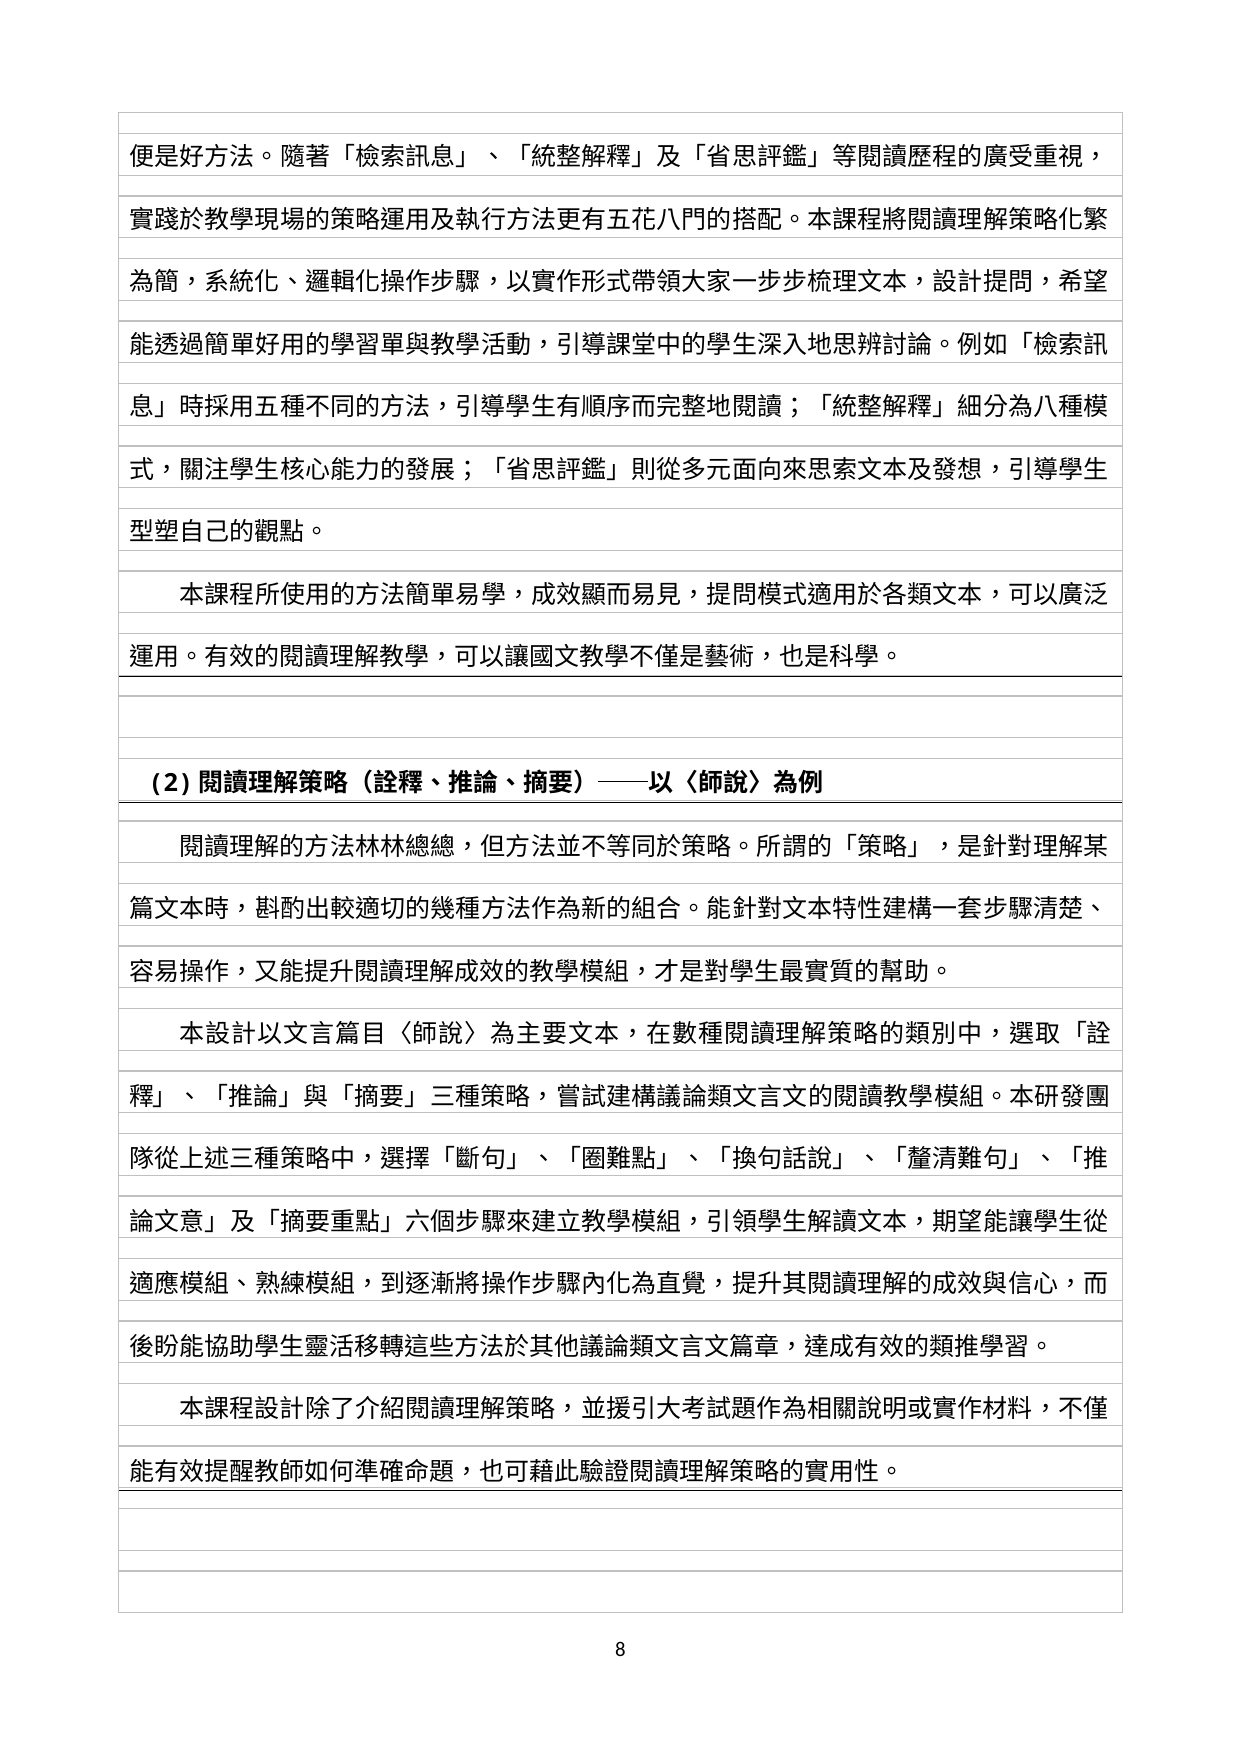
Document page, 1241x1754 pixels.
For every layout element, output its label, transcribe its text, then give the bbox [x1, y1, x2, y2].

table_header 該如何有效提問呢？該如何進行討論教學呢？運用閱讀理解策略以設計有順序的提問便是好方法。隨著「檢索訊息」、「統整解釋」及「省思評鑑」等閱讀歷程的廣受重視，實踐於教學現場的策略運用及執行方法更有五花八門的搭配。本課程將閱讀理解策略化繁為簡，系統化、邏輯化操作步驟，以實作形式帶領大家一步步梳理文本，設計提問，希望能透過簡單好用的學習單與教學活動，引導課堂中的學生深入地思辨討論。例如「檢索訊息」時採用五種不同的方法，引導學生有順序而完整地閱讀；「統整解釋」細分為八種模式，關注學生核心能力的發展；「省思評鑑」則從多元面向來思索文本及發想，引導學生型塑自己的觀點。 本課程所使用的方法簡單易學，成效顯而易見，提問模式適用於各類文本，可以廣泛運用。有效的閱讀理解教學，可以讓國文教學不僅是藝術，也是科學。 [119, 384, 1122, 425]
table_header [119, 1426, 1122, 1445]
table_header 該如何有效提問呢？該如何進行討論教學呢？運用閱讀理解策略以設計有順序的提問便是好方法。隨著「檢索訊息」、「統整解釋」及「省思評鑑」等閱讀歷程的廣受重視，實踐於教學現場的策略運用及執行方法更有五花八門的搭配。本課程將閱讀理解策略化繁為簡，系統化、邏輯化操作步驟，以實作形式帶領大家一步步梳理文本，設計提問，希望能透過簡單好用的學習單與教學活動，引導課堂中的學生深入地思辨討論。例如「檢索訊息」時採用五種不同的方法，引導學生有順序而完整地閱讀；「統整解釋」細分為八種模式，關注學生核心能力的發展；「省思評鑑」則從多元面向來思索文本及發想，引導學生型塑自己的觀點。 本課程所使用的方法簡單易學，成效顯而易見，提問模式適用於各類文本，可以廣泛運用。有效的閱讀理解教學，可以讓國文教學不僅是藝術，也是科學。 [119, 488, 1122, 508]
table_header 該如何有效提問呢？該如何進行討論教學呢？運用閱讀理解策略以設計有順序的提問便是好方法。隨著「檢索訊息」、「統整解釋」及「省思評鑑」等閱讀歷程的廣受重視，實踐於教學現場的策略運用及執行方法更有五花八門的搭配。本課程將閱讀理解策略化繁為簡，系統化、邏輯化操作步驟，以實作形式帶領大家一步步梳理文本，設計提問，希望能透過簡單好用的學習單與教學活動，引導課堂中的學生深入地思辨討論。例如「檢索訊息」時採用五種不同的方法，引導學生有順序而完整地閱讀；「統整解釋」細分為八種模式，關注學生核心能力的發展；「省思評鑑」則從多元面向來思索文本及發想，引導學生型塑自己的觀點。 本課程所使用的方法簡單易學，成效顯而易見，提問模式適用於各類文本，可以廣泛運用。有效的閱讀理解教學，可以讓國文教學不僅是藝術，也是科學。 [119, 176, 1122, 195]
table_header 釋」、「推論」與「摘要」三種策略，嘗試建構議論類文言文的閱讀教學模組。本研發團 [119, 1072, 1122, 1112]
table_header 篇文本時，斟酌出較適切的幾種方法作為新的組合。能針對文本特性建構一套步驟清楚、 [119, 884, 1122, 925]
table_header [119, 926, 1122, 945]
table_header 該如何有效提問呢？該如何進行討論教學呢？運用閱讀理解策略以設計有順序的提問便是好方法。隨著「檢索訊息」、「統整解釋」及「省思評鑑」等閱讀歷程的廣受重視，實踐於教學現場的策略運用及執行方法更有五花八門的搭配。本課程將閱讀理解策略化繁為簡，系統化、邏輯化操作步驟，以實作形式帶領大家一步步梳理文本，設計提問，希望能透過簡單好用的學習單與教學活動，引導課堂中的學生深入地思辨討論。例如「檢索訊息」時採用五種不同的方法，引導學生有順序而完整地閱讀；「統整解釋」細分為八種模式，關注學生核心能力的發展；「省思評鑑」則從多元面向來思索文本及發想，引導學生型塑自己的觀點。 本課程所使用的方法簡單易學，成效顯而易見，提問模式適用於各類文本，可以廣泛運用。有效的閱讀理解教學，可以讓國文教學不僅是藝術，也是科學。 [119, 301, 1122, 320]
table_header [119, 988, 1122, 1008]
table_header 本課程設計除了介紹閱讀理解策略，並援引大考試題作為相關說明或實作材料，不僅 [119, 1384, 1122, 1425]
table_header 論文意」及「摘要重點」六個步驟來建立教學模組，引領學生解讀文本，期望能讓學生從 [119, 1197, 1122, 1237]
table_header 該如何有效提問呢？該如何進行討論教學呢？運用閱讀理解策略以設計有順序的提問便是好方法。隨著「檢索訊息」、「統整解釋」及「省思評鑑」等閱讀歷程的廣受重視，實踐於教學現場的策略運用及執行方法更有五花八門的搭配。本課程將閱讀理解策略化繁為簡，系統化、邏輯化操作步驟，以實作形式帶領大家一步步梳理文本，設計提問，希望能透過簡單好用的學習單與教學活動，引導課堂中的學生深入地思辨討論。例如「檢索訊息」時採用五種不同的方法，引導學生有順序而完整地閱讀；「統整解釋」細分為八種模式，關注學生核心能力的發展；「省思評鑑」則從多元面向來思索文本及發想，引導學生型塑自己的觀點。 本課程所使用的方法簡單易學，成效顯而易見，提問模式適用於各類文本，可以廣泛運用。有效的閱讀理解教學，可以讓國文教學不僅是藝術，也是科學。 [119, 613, 1122, 633]
table_header 本設計以文言篇目〈師說〉為主要文本，在數種閱讀理解策略的類別中，選取「詮 [119, 1009, 1122, 1050]
table_header 該如何有效提問呢？該如何進行討論教學呢？運用閱讀理解策略以設計有順序的提問便是好方法。隨著「檢索訊息」、「統整解釋」及「省思評鑑」等閱讀歷程的廣受重視，實踐於教學現場的策略運用及執行方法更有五花八門的搭配。本課程將閱讀理解策略化繁為簡，系統化、邏輯化操作步驟，以實作形式帶領大家一步步梳理文本，設計提問，希望能透過簡單好用的學習單與教學活動，引導課堂中的學生深入地思辨討論。例如「檢索訊息」時採用五種不同的方法，引導學生有順序而完整地閱讀；「統整解釋」細分為八種模式，關注學生核心能力的發展；「省思評鑑」則從多元面向來思索文本及發想，引導學生型塑自己的觀點。 本課程所使用的方法簡單易學，成效顯而易見，提問模式適用於各類文本，可以廣泛運用。有效的閱讀理解教學，可以讓國文教學不僅是藝術，也是科學。 [119, 509, 1122, 550]
table_header [119, 863, 1122, 883]
table_header 該如何有效提問呢？該如何進行討論教學呢？運用閱讀理解策略以設計有順序的提問便是好方法。隨著「檢索訊息」、「統整解釋」及「省思評鑑」等閱讀歷程的廣受重視，實踐於教學現場的策略運用及執行方法更有五花八門的搭配。本課程將閱讀理解策略化繁為簡，系統化、邏輯化操作步驟，以實作形式帶領大家一步步梳理文本，設計提問，希望能透過簡單好用的學習單與教學活動，引導課堂中的學生深入地思辨討論。例如「檢索訊息」時採用五種不同的方法，引導學生有順序而完整地閱讀；「統整解釋」細分為八種模式，關注學生核心能力的發展；「省思評鑑」則從多元面向來思索文本及發想，引導學生型塑自己的觀點。 本課程所使用的方法簡單易學，成效顯而易見，提問模式適用於各類文本，可以廣泛運用。有效的閱讀理解教學，可以讓國文教學不僅是藝術，也是科學。 [119, 363, 1122, 383]
table_header [119, 1238, 1122, 1258]
table_header 閱讀理解的方法林林總總，但方法並不等同於策略。所謂的「策略」，是針對理解某 [119, 822, 1122, 862]
table_header [119, 1113, 1122, 1133]
table_header 該如何有效提問呢？該如何進行討論教學呢？運用閱讀理解策略以設計有順序的提問便是好方法。隨著「檢索訊息」、「統整解釋」及「省思評鑑」等閱讀歷程的廣受重視，實踐於教學現場的策略運用及執行方法更有五花八門的搭配。本課程將閱讀理解策略化繁為簡，系統化、邏輯化操作步驟，以實作形式帶領大家一步步梳理文本，設計提問，希望能透過簡單好用的學習單與教學活動，引導課堂中的學生深入地思辨討論。例如「檢索訊息」時採用五種不同的方法，引導學生有順序而完整地閱讀；「統整解釋」細分為八種模式，關注學生核心能力的發展；「省思評鑑」則從多元面向來思索文本及發想，引導學生型塑自己的觀點。 本課程所使用的方法簡單易學，成效顯而易見，提問模式適用於各類文本，可以廣泛運用。有效的閱讀理解教學，可以讓國文教學不僅是藝術，也是科學。 [119, 113, 1122, 133]
table_header 適應模組、熟練模組，到逐漸將操作步驟內化為直覺，提升其閱讀理解的成效與信心，而 [119, 1259, 1122, 1300]
table_header [119, 1051, 1122, 1070]
table_header 該如何有效提問呢？該如何進行討論教學呢？運用閱讀理解策略以設計有順序的提問便是好方法。隨著「檢索訊息」、「統整解釋」及「省思評鑑」等閱讀歷程的廣受重視，實踐於教學現場的策略運用及執行方法更有五花八門的搭配。本課程將閱讀理解策略化繁為簡，系統化、邏輯化操作步驟，以實作形式帶領大家一步步梳理文本，設計提問，希望能透過簡單好用的學習單與教學活動，引導課堂中的學生深入地思辨討論。例如「檢索訊息」時採用五種不同的方法，引導學生有順序而完整地閱讀；「統整解釋」細分為八種模式，關注學生核心能力的發展；「省思評鑑」則從多元面向來思索文本及發想，引導學生型塑自己的觀點。 本課程所使用的方法簡單易學，成效顯而易見，提問模式適用於各類文本，可以廣泛運用。有效的閱讀理解教學，可以讓國文教學不僅是藝術，也是科學。 [119, 134, 1122, 175]
table_header 該如何有效提問呢？該如何進行討論教學呢？運用閱讀理解策略以設計有順序的提問便是好方法。隨著「檢索訊息」、「統整解釋」及「省思評鑑」等閱讀歷程的廣受重視，實踐於教學現場的策略運用及執行方法更有五花八門的搭配。本課程將閱讀理解策略化繁為簡，系統化、邏輯化操作步驟，以實作形式帶領大家一步步梳理文本，設計提問，希望能透過簡單好用的學習單與教學活動，引導課堂中的學生深入地思辨討論。例如「檢索訊息」時採用五種不同的方法，引導學生有順序而完整地閱讀；「統整解釋」細分為八種模式，關注學生核心能力的發展；「省思評鑑」則從多元面向來思索文本及發想，引導學生型塑自己的觀點。 本課程所使用的方法簡單易學，成效顯而易見，提問模式適用於各類文本，可以廣泛運用。有效的閱讀理解教學，可以讓國文教學不僅是藝術，也是科學。 [119, 238, 1122, 258]
table_header 該如何有效提問呢？該如何進行討論教學呢？運用閱讀理解策略以設計有順序的提問便是好方法。隨著「檢索訊息」、「統整解釋」及「省思評鑑」等閱讀歷程的廣受重視，實踐於教學現場的策略運用及執行方法更有五花八門的搭配。本課程將閱讀理解策略化繁為簡，系統化、邏輯化操作步驟，以實作形式帶領大家一步步梳理文本，設計提問，希望能透過簡單好用的學習單與教學活動，引導課堂中的學生深入地思辨討論。例如「檢索訊息」時採用五種不同的方法，引導學生有順序而完整地閱讀；「統整解釋」細分為八種模式，關注學生核心能力的發展；「省思評鑑」則從多元面向來思索文本及發想，引導學生型塑自己的觀點。 本課程所使用的方法簡單易學，成效顯而易見，提問模式適用於各類文本，可以廣泛運用。有效的閱讀理解教學，可以讓國文教學不僅是藝術，也是科學。 [119, 197, 1122, 237]
table_header 容易操作，又能提升閱讀理解成效的教學模組，才是對學生最實質的幫助。 [119, 947, 1122, 987]
table_header 該如何有效提問呢？該如何進行討論教學呢？運用閱讀理解策略以設計有順序的提問便是好方法。隨著「檢索訊息」、「統整解釋」及「省思評鑑」等閱讀歷程的廣受重視，實踐於教學現場的策略運用及執行方法更有五花八門的搭配。本課程將閱讀理解策略化繁為簡，系統化、邏輯化操作步驟，以實作形式帶領大家一步步梳理文本，設計提問，希望能透過簡單好用的學習單與教學活動，引導課堂中的學生深入地思辨討論。例如「檢索訊息」時採用五種不同的方法，引導學生有順序而完整地閱讀；「統整解釋」細分為八種模式，關注學生核心能力的發展；「省思評鑑」則從多元面向來思索文本及發想，引導學生型塑自己的觀點。 本課程所使用的方法簡單易學，成效顯而易見，提問模式適用於各類文本，可以廣泛運用。有效的閱讀理解教學，可以讓國文教學不僅是藝術，也是科學。 [119, 551, 1122, 570]
table_header [119, 1176, 1122, 1195]
table_header 該如何有效提問呢？該如何進行討論教學呢？運用閱讀理解策略以設計有順序的提問便是好方法。隨著「檢索訊息」、「統整解釋」及「省思評鑑」等閱讀歷程的廣受重視，實踐於教學現場的策略運用及執行方法更有五花八門的搭配。本課程將閱讀理解策略化繁為簡，系統化、邏輯化操作步驟，以實作形式帶領大家一步步梳理文本，設計提問，希望能透過簡單好用的學習單與教學活動，引導課堂中的學生深入地思辨討論。例如「檢索訊息」時採用五種不同的方法，引導學生有順序而完整地閱讀；「統整解釋」細分為八種模式，關注學生核心能力的發展；「省思評鑑」則從多元面向來思索文本及發想，引導學生型塑自己的觀點。 本課程所使用的方法簡單易學，成效顯而易見，提問模式適用於各類文本，可以廣泛運用。有效的閱讀理解教學，可以讓國文教學不僅是藝術，也是科學。 [119, 447, 1122, 487]
table_header 該如何有效提問呢？該如何進行討論教學呢？運用閱讀理解策略以設計有順序的提問便是好方法。隨著「檢索訊息」、「統整解釋」及「省思評鑑」等閱讀歷程的廣受重視，實踐於教學現場的策略運用及執行方法更有五花八門的搭配。本課程將閱讀理解策略化繁為簡，系統化、邏輯化操作步驟，以實作形式帶領大家一步步梳理文本，設計提問，希望能透過簡單好用的學習單與教學活動，引導課堂中的學生深入地思辨討論。例如「檢索訊息」時採用五種不同的方法，引導學生有順序而完整地閱讀；「統整解釋」細分為八種模式，關注學生核心能力的發展；「省思評鑑」則從多元面向來思索文本及發想，引導學生型塑自己的觀點。 本課程所使用的方法簡單易學，成效顯而易見，提問模式適用於各類文本，可以廣泛運用。有效的閱讀理解教學，可以讓國文教學不僅是藝術，也是科學。 [119, 572, 1122, 612]
table_header 隊從上述三種策略中，選擇「斷句」、「圈難點」、「換句話說」、「釐清難句」、「推 [119, 1134, 1122, 1175]
table_header 該如何有效提問呢？該如何進行討論教學呢？運用閱讀理解策略以設計有順序的提問便是好方法。隨著「檢索訊息」、「統整解釋」及「省思評鑑」等閱讀歷程的廣受重視，實踐於教學現場的策略運用及執行方法更有五花八門的搭配。本課程將閱讀理解策略化繁為簡，系統化、邏輯化操作步驟，以實作形式帶領大家一步步梳理文本，設計提問，希望能透過簡單好用的學習單與教學活動，引導課堂中的學生深入地思辨討論。例如「檢索訊息」時採用五種不同的方法，引導學生有順序而完整地閱讀；「統整解釋」細分為八種模式，關注學生核心能力的發展；「省思評鑑」則從多元面向來思索文本及發想，引導學生型塑自己的觀點。 本課程所使用的方法簡單易學，成效顯而易見，提問模式適用於各類文本，可以廣泛運用。有效的閱讀理解教學，可以讓國文教學不僅是藝術，也是科學。 [119, 259, 1122, 300]
table_header 該如何有效提問呢？該如何進行討論教學呢？運用閱讀理解策略以設計有順序的提問便是好方法。隨著「檢索訊息」、「統整解釋」及「省思評鑑」等閱讀歷程的廣受重視，實踐於教學現場的策略運用及執行方法更有五花八門的搭配。本課程將閱讀理解策略化繁為簡，系統化、邏輯化操作步驟，以實作形式帶領大家一步步梳理文本，設計提問，希望能透過簡單好用的學習單與教學活動，引導課堂中的學生深入地思辨討論。例如「檢索訊息」時採用五種不同的方法，引導學生有順序而完整地閱讀；「統整解釋」細分為八種模式，關注學生核心能力的發展；「省思評鑑」則從多元面向來思索文本及發想，引導學生型塑自己的觀點。 本課程所使用的方法簡單易學，成效顯而易見，提問模式適用於各類文本，可以廣泛運用。有效的閱讀理解教學，可以讓國文教學不僅是藝術，也是科學。 [119, 322, 1122, 362]
text (2) 閱讀理解策略（詮釋、推論、摘要）──以〈師說〉為例 [119, 759, 1122, 800]
table_header 能有效提醒教師如何準確命題，也可藉此驗證閱讀理解策略的實用性。 [119, 1447, 1122, 1487]
table_header 後盼能協助學生靈活移轉這些方法於其他議論類文言文篇章，達成有效的類推學習。 [119, 1322, 1122, 1362]
table_header [119, 803, 1122, 820]
table_header 該如何有效提問呢？該如何進行討論教學呢？運用閱讀理解策略以設計有順序的提問便是好方法。隨著「檢索訊息」、「統整解釋」及「省思評鑑」等閱讀歷程的廣受重視，實踐於教學現場的策略運用及執行方法更有五花八門的搭配。本課程將閱讀理解策略化繁為簡，系統化、邏輯化操作步驟，以實作形式帶領大家一步步梳理文本，設計提問，希望能透過簡單好用的學習單與教學活動，引導課堂中的學生深入地思辨討論。例如「檢索訊息」時採用五種不同的方法，引導學生有順序而完整地閱讀；「統整解釋」細分為八種模式，關注學生核心能力的發展；「省思評鑑」則從多元面向來思索文本及發想，引導學生型塑自己的觀點。 本課程所使用的方法簡單易學，成效顯而易見，提問模式適用於各類文本，可以廣泛運用。有效的閱讀理解教學，可以讓國文教學不僅是藝術，也是科學。 [119, 634, 1122, 675]
table_header 該如何有效提問呢？該如何進行討論教學呢？運用閱讀理解策略以設計有順序的提問便是好方法。隨著「檢索訊息」、「統整解釋」及「省思評鑑」等閱讀歷程的廣受重視，實踐於教學現場的策略運用及執行方法更有五花八門的搭配。本課程將閱讀理解策略化繁為簡，系統化、邏輯化操作步驟，以實作形式帶領大家一步步梳理文本，設計提問，希望能透過簡單好用的學習單與教學活動，引導課堂中的學生深入地思辨討論。例如「檢索訊息」時採用五種不同的方法，引導學生有順序而完整地閱讀；「統整解釋」細分為八種模式，關注學生核心能力的發展；「省思評鑑」則從多元面向來思索文本及發想，引導學生型塑自己的觀點。 本課程所使用的方法簡單易學，成效顯而易見，提問模式適用於各類文本，可以廣泛運用。有效的閱讀理解教學，可以讓國文教學不僅是藝術，也是科學。 [119, 426, 1122, 445]
table_header [119, 1301, 1122, 1320]
table_header [119, 1363, 1122, 1383]
text [119, 739, 1122, 758]
